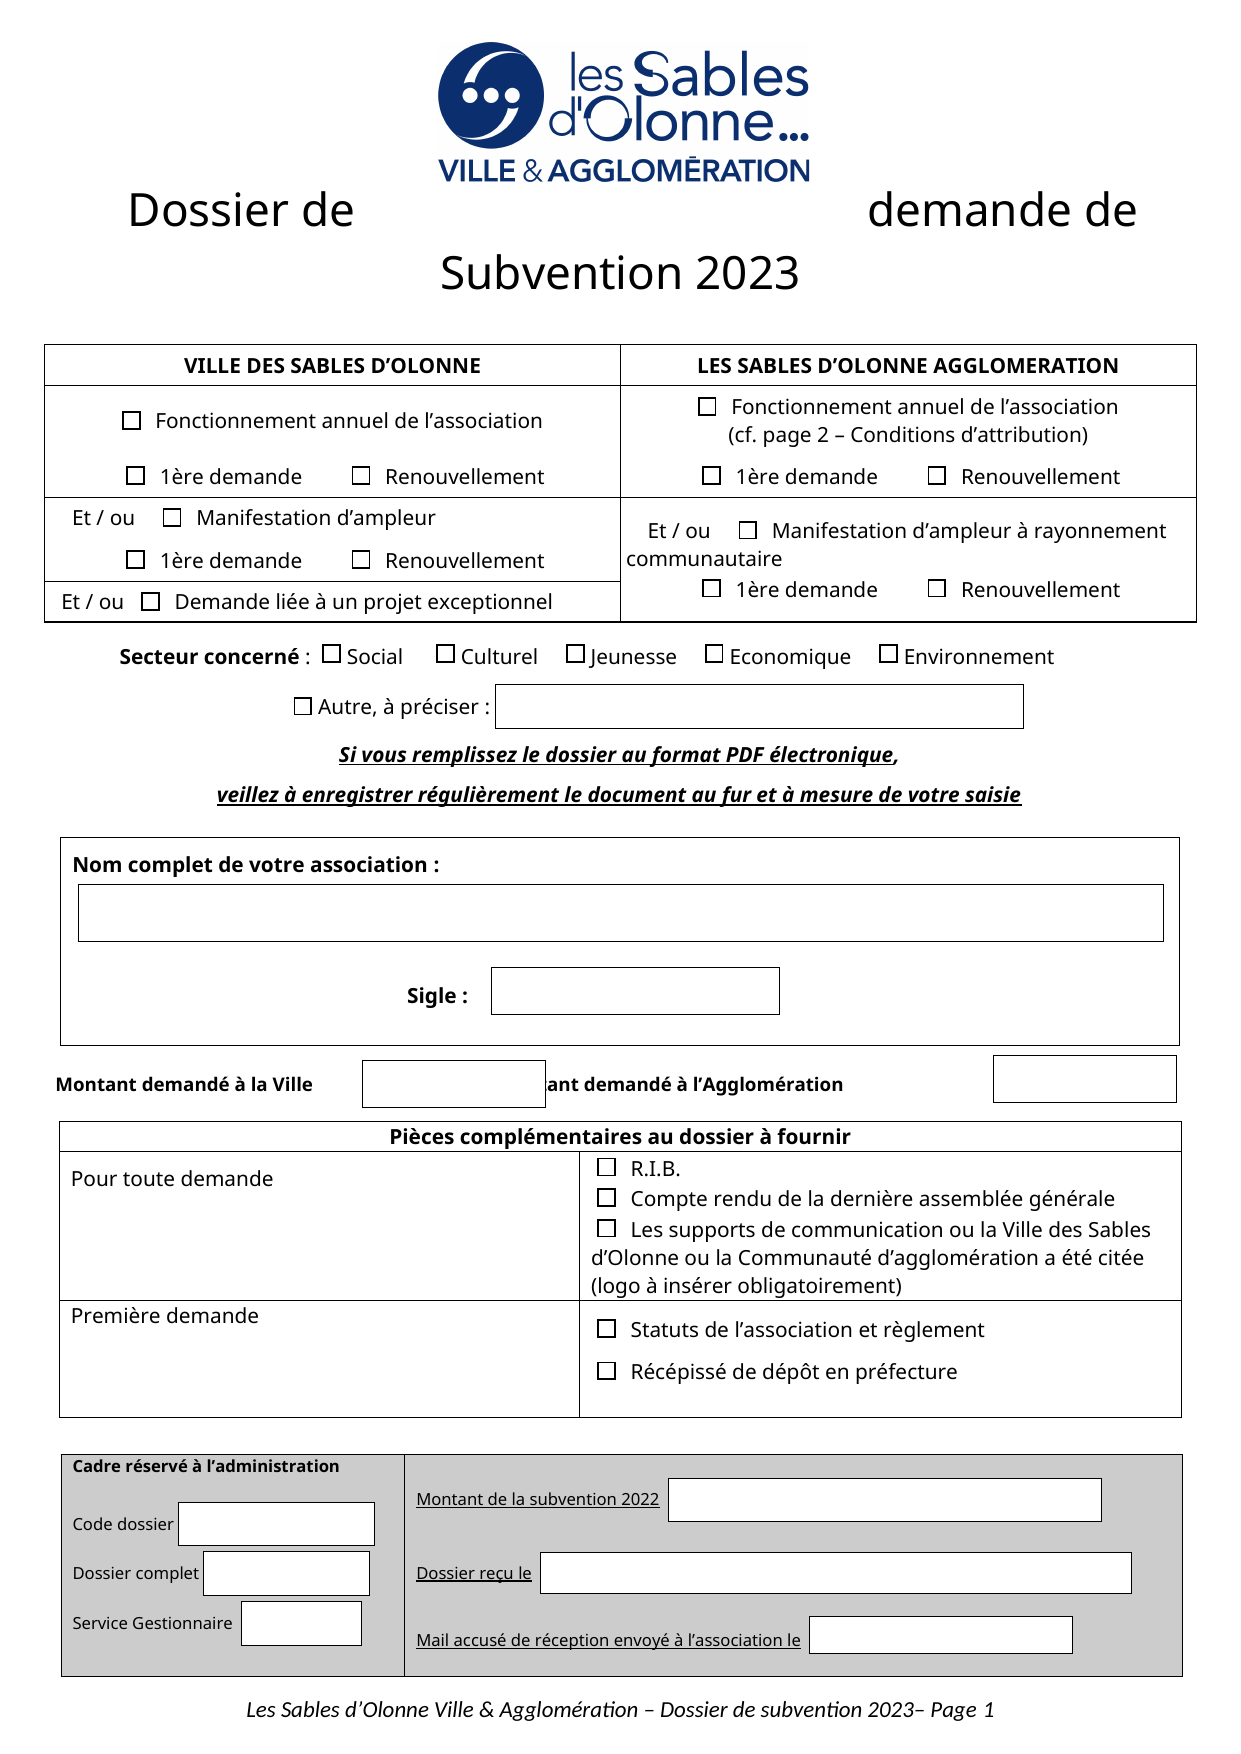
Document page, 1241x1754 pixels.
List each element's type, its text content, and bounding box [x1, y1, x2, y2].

text Autre, à préciser : [44, 684, 495, 728]
table_cell Et / ou Manifestation d’ampleur [45, 498, 620, 537]
text veillez à enregistrer régulièrement le document au fur et à mesure de votre saisie [44, 780, 1196, 808]
table_header VILLE DES SABLES D’OLONNE [45, 345, 620, 385]
table_header Pièces complémentaires au dossier à fournir [60, 1122, 1181, 1151]
text Dossier de demande de Subvention 2023 [44, 178, 1196, 303]
text Montant demandé à la Ville Montant demandé à l’Agglomération [44, 1069, 362, 1098]
table_cell Première demande [60, 1301, 579, 1417]
table_header Montant de la subvention 2022 Dossier reçu le Mail accusé de réception envoyé à l’association le [405, 1455, 1182, 1676]
table_cell 1ère demande Renouvellement [621, 455, 1196, 497]
table_header Cadre réservé à l’administration Code dossier Dossier complet Service Gestionnaire [62, 1455, 404, 1676]
table_cell R.I.B. Compte rendu de la dernière assemblée générale Les supports de communication ou la Ville des Sables d’Olonne ou la Communauté d’agglomération a été citée (logo à insérer obligatoirement) [580, 1152, 1181, 1300]
text [1024, 684, 1196, 728]
table_cell Et / ou Manifestation d’ampleur à rayonnement communautaire 1ère demande Renouvellement [621, 498, 1196, 621]
picture [438, 42, 810, 182]
table_cell Et / ou Demande liée à un projet exceptionnel [45, 582, 620, 621]
table_cell Fonctionnement annuel de l’association [45, 386, 620, 454]
table_header LES SABLES D’OLONNE AGGLOMERATION [621, 345, 1196, 385]
table_cell Statuts de l’association et règlement Récépissé de dépôt en préfecture [580, 1301, 1181, 1417]
table_cell 1ère demande Renouvellement [45, 455, 620, 497]
text Secteur concerné : Social Culturel Jeunesse Economique Environnement [44, 634, 1196, 672]
table_cell 1ère demande Renouvellement [45, 538, 620, 581]
table_cell Pour toute demande [60, 1152, 579, 1300]
table_header Nom complet de votre association : Sigle : [61, 838, 1179, 1045]
text Montant demandé à la Ville Montant demandé à l’Agglomération [546, 1069, 993, 1098]
table_cell Fonctionnement annuel de l’association (cf. page 2 – Conditions d’attribution) [621, 386, 1196, 454]
text Si vous remplissez le dossier au format PDF électronique, [44, 740, 1196, 768]
